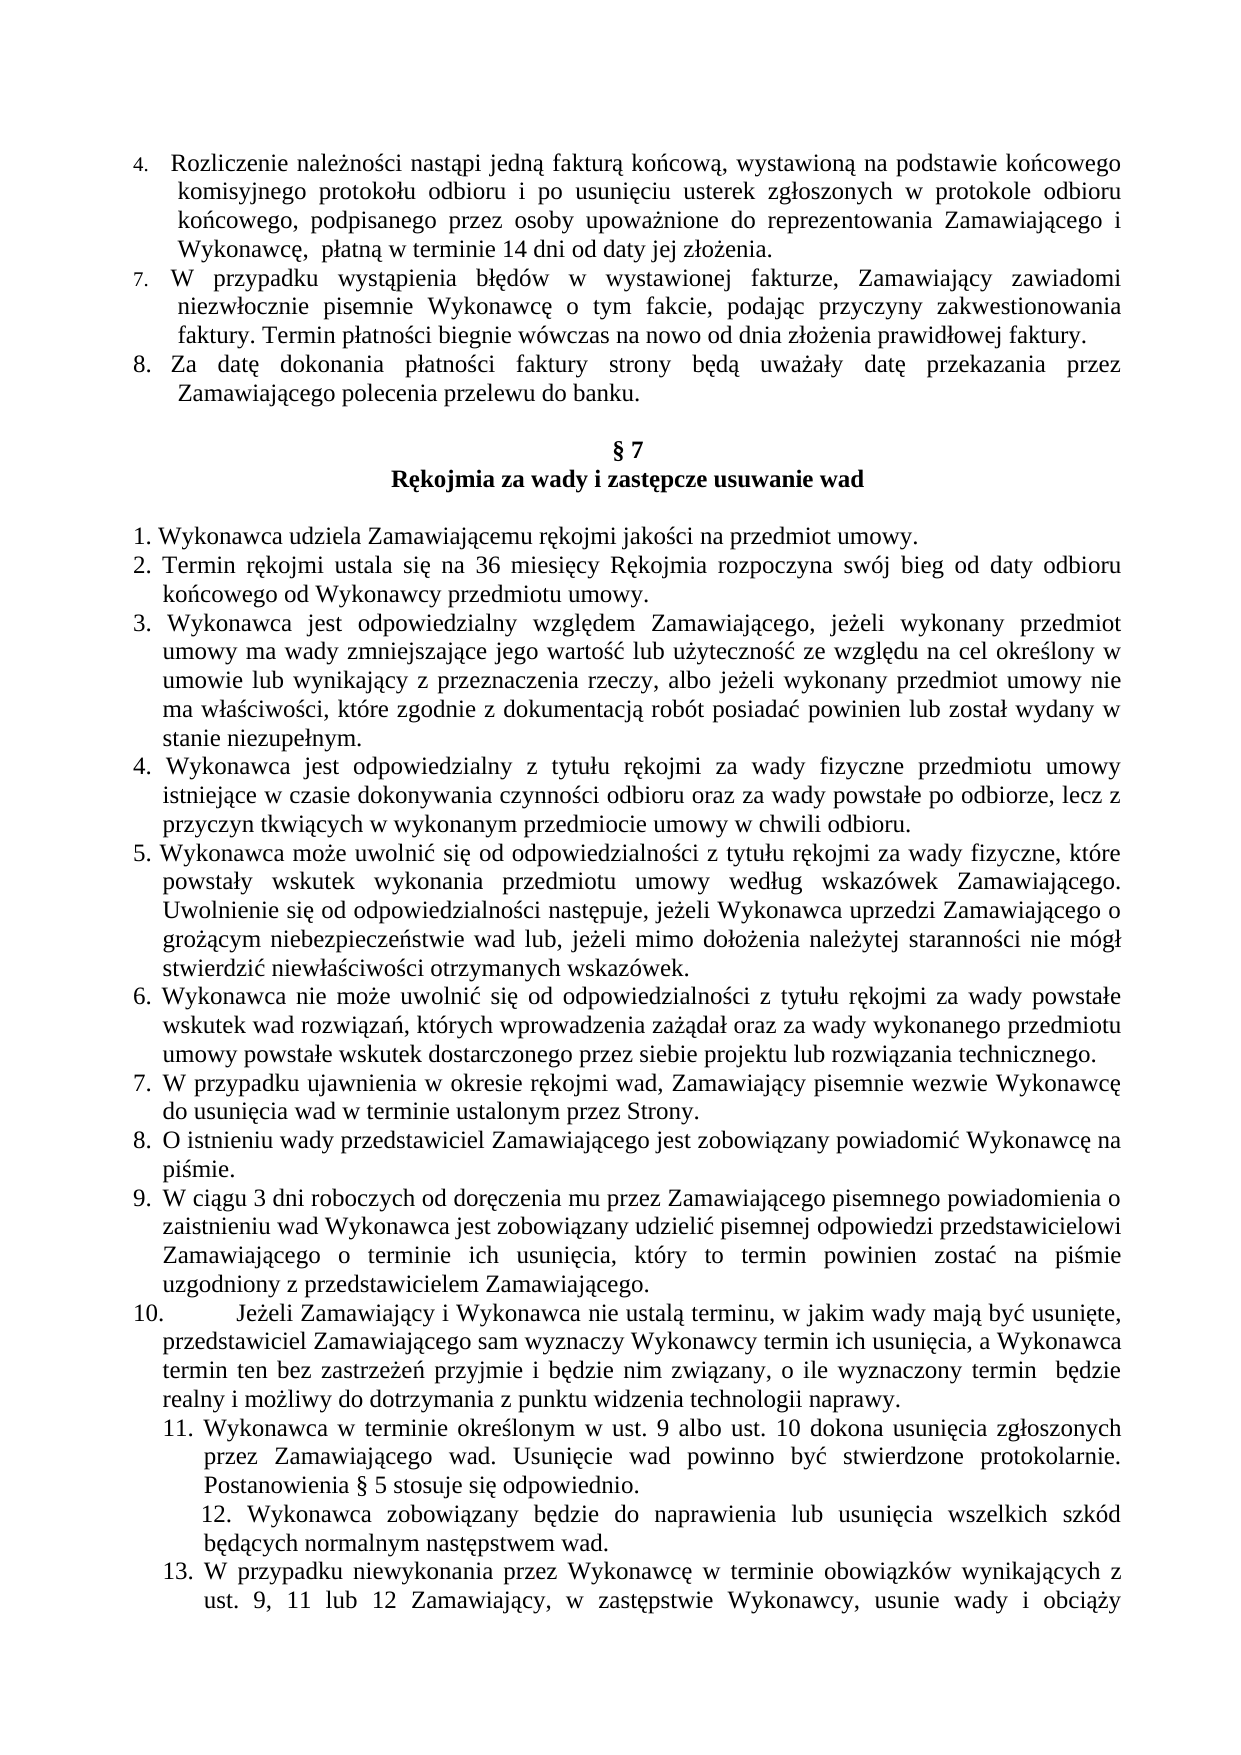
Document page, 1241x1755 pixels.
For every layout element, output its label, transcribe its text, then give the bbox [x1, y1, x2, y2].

list W ciągu 3 dni roboczych od doręczenia mu przez Zamawiającego pisemnego powiadomienia o zaistnieniu wad Wykonawca jest zobowiązany udzielić pisemnej odpowiedzi przedstawicielowi Zamawiającego o terminie ich usunięcia, który to termin powinien zostać na piśmie uzgodniony z przedstawicielem Zamawiającego. [133, 1183, 1122, 1298]
list W przypadku wystąpienia błędów w wystawionej fakturze, Zamawiający zawiadomi niezwłocznie pisemnie Wykonawcę o tym fakcie, podając przyczyny zakwestionowania faktury. Termin płatności biegnie wówczas na nowo od dnia złożenia prawidłowej faktury. [133, 263, 1122, 349]
list O istnieniu wady przedstawiciel Zamawiającego jest zobowiązany powiadomić Wykonawcę na piśmie. [133, 1125, 1122, 1183]
text 2. Termin rękojmi ustala się na 36 miesięcy Rękojmia rozpoczyna swój bieg od daty odbioru końcowego od Wykonawcy przedmiotu umowy. [133, 550, 1122, 608]
text 13. W przypadku niewykonania przez Wykonawcę w terminie obowiązków wynikających z ust. 9, 11 lub 12 Zamawiający, w zastępstwie Wykonawcy, usunie wady i obciąży [162, 1556, 1122, 1614]
text § 7 [133, 435, 1122, 464]
list Jeżeli Zamawiający i Wykonawca nie ustalą terminu, w jakim wady mają być usunięte, przedstawiciel Zamawiającego sam wyznaczy Wykonawcy termin ich usunięcia, a Wykonawca termin ten bez zastrzeżeń przyjmie i będzie nim związany, o ile wyznaczony termin będzie realny i możliwy do dotrzymania z punktu widzenia technologii naprawy. [133, 1298, 1122, 1413]
text 6. Wykonawca nie może uwolnić się od odpowiedzialności z tytułu rękojmi za wady powstałe wskutek wad rozwiązań, których wprowadzenia zażądał oraz za wady wykonanego przedmiotu umowy powstałe wskutek dostarczonego przez siebie projektu lub rozwiązania technicznego. [133, 981, 1122, 1068]
list W przypadku ujawnienia w okresie rękojmi wad, Zamawiający pisemnie wezwie Wykonawcę do usunięcia wad w terminie ustalonym przez Strony. [133, 1068, 1122, 1125]
text 3. Wykonawca jest odpowiedzialny względem Zamawiającego, jeżeli wykonany przedmiot umowy ma wady zmniejszające jego wartość lub użyteczność ze względu na cel określony w umowie lub wynikający z przeznaczenia rzeczy, albo jeżeli wykonany przedmiot umowy nie ma właściwości, które zgodnie z dokumentacją robót posiadać powinien lub został wydany w stanie niezupełnym. [133, 608, 1122, 751]
text 11. Wykonawca w terminie określonym w ust. 9 albo ust. 10 dokona usunięcia zgłoszonych przez Zamawiającego wad. Usunięcie wad powinno być stwierdzone protokolarnie. Postanowienia § 5 stosuje się odpowiednio. [162, 1413, 1122, 1499]
list Rozliczenie należności nastąpi jedną fakturą końcową, wystawioną na podstawie końcowego komisyjnego protokołu odbioru i po usunięciu usterek zgłoszonych w protokole odbioru końcowego, podpisanego przez osoby upoważnione do reprezentowania Zamawiającego i Wykonawcę, płatną w terminie 14 dni od daty jej złożenia. [133, 148, 1122, 263]
text 12. Wykonawca zobowiązany będzie do naprawienia lub usunięcia wszelkich szkód będących normalnym następstwem wad. [201, 1499, 1122, 1556]
text Rękojmia za wady i zastępcze usuwanie wad [133, 464, 1122, 493]
text 1. Wykonawca udziela Zamawiającemu rękojmi jakości na przedmiot umowy. [133, 521, 1122, 550]
text 4. Wykonawca jest odpowiedzialny z tytułu rękojmi za wady fizyczne przedmiotu umowy istniejące w czasie dokonywania czynności odbioru oraz za wady powstałe po odbiorze, lecz z przyczyn tkwiących w wykonanym przedmiocie umowy w chwili odbioru. [133, 751, 1122, 838]
text 5. Wykonawca może uwolnić się od odpowiedzialności z tytułu rękojmi za wady fizyczne, które powstały wskutek wykonania przedmiotu umowy według wskazówek Zamawiającego. Uwolnienie się od odpowiedzialności następuje, jeżeli Wykonawca uprzedzi Zamawiającego o grożącym niebezpieczeństwie wad lub, jeżeli mimo dołożenia należytej staranności nie mógł stwierdzić niewłaściwości otrzymanych wskazówek. [133, 838, 1122, 981]
list Za datę dokonania płatności faktury strony będą uważały datę przekazania przez Zamawiającego polecenia przelewu do banku. [133, 349, 1122, 406]
